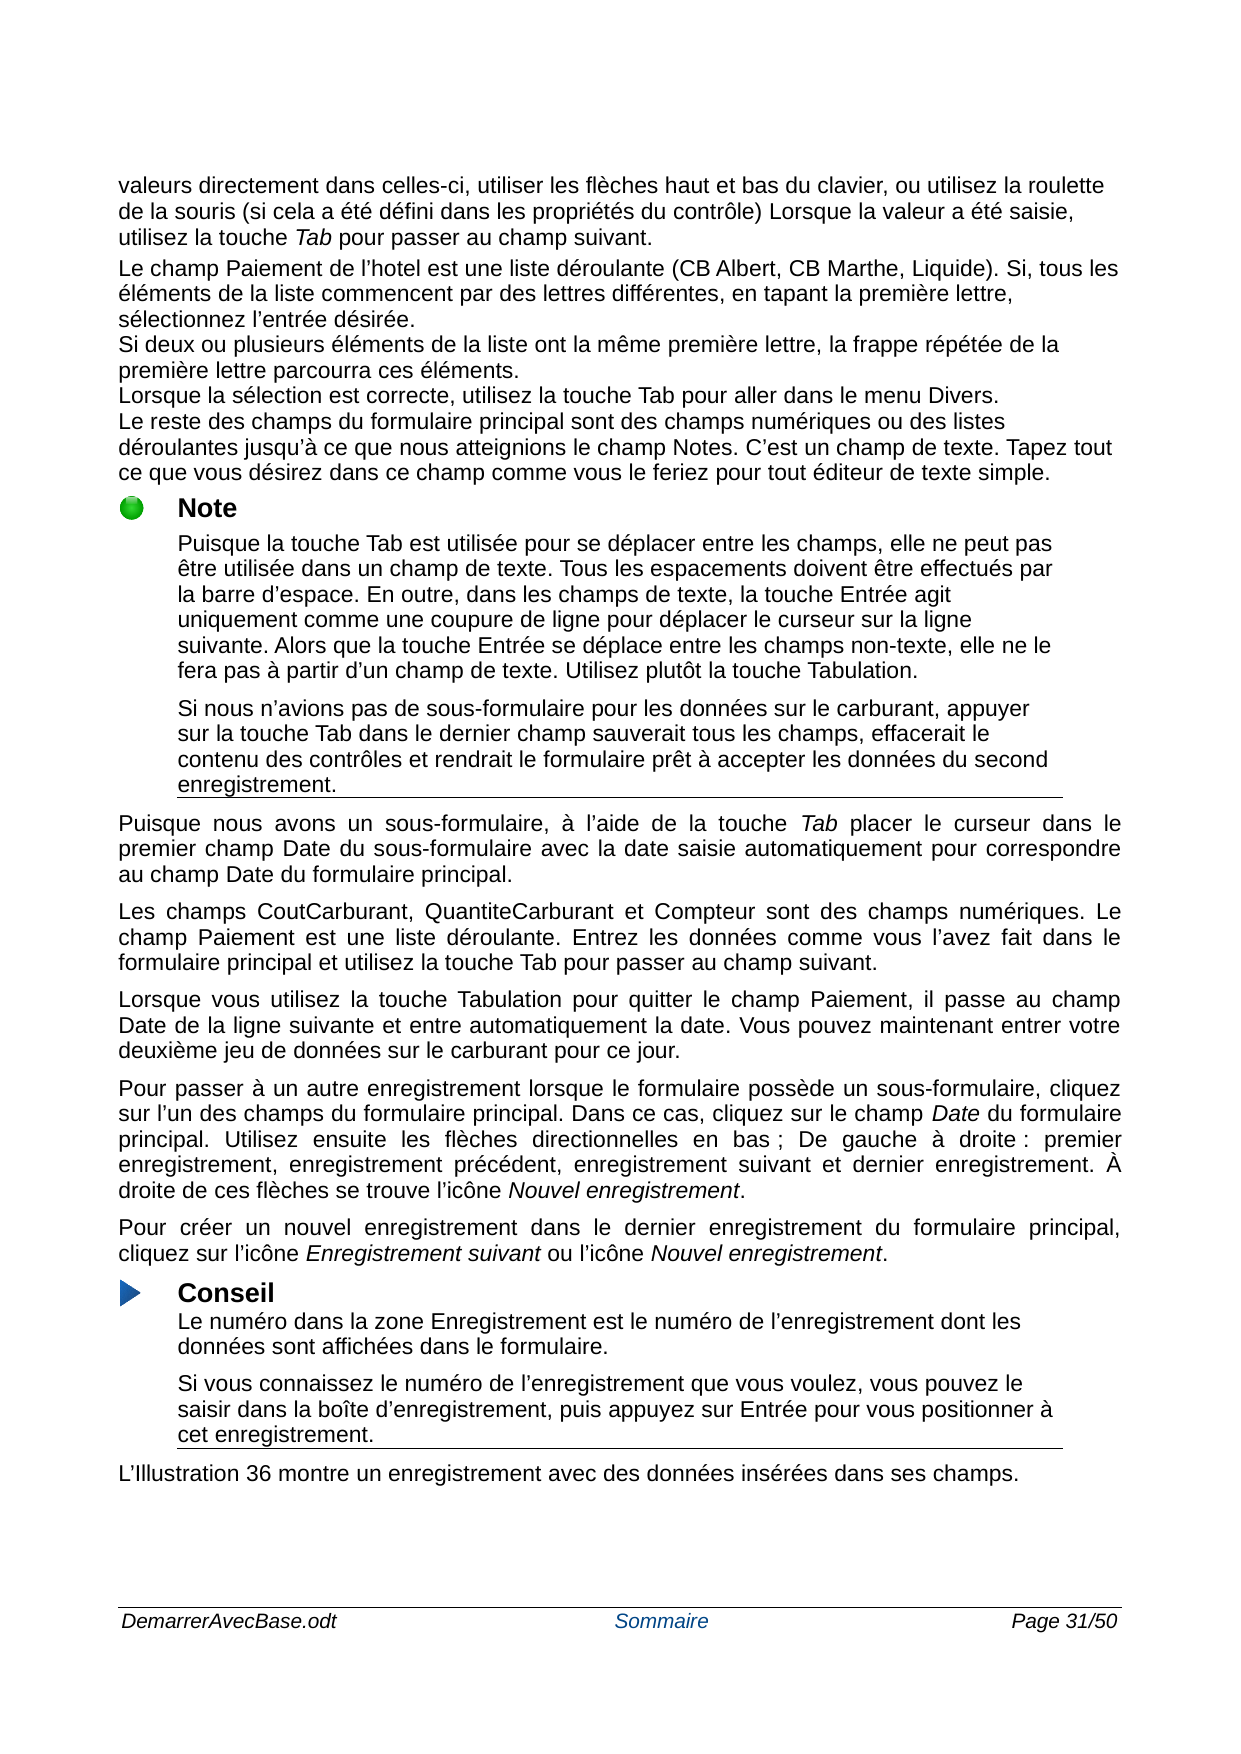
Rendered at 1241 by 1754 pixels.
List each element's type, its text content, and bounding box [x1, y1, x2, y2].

text Le champ Paiement de l’hotel est une liste déroulante (CB Albert, CB Marthe, Liquide). Si, tous les éléments de la liste commencent par des lettres différentes, en tapant la première lettre, sélectionnez l’entrée désirée. [118, 256, 1122, 332]
text Puisque nous avons un sous-formulaire, à l’aide de la touche Tab placer le curseur dans le premier champ Date du sous-formulaire avec la date saisie automatiquement pour correspondre au champ Date du formulaire principal. [118, 810, 1122, 887]
text Puisque la touche Tab est utilisée pour se déplacer entre les champs, elle ne peut pas être utilisée dans un champ de texte. Tous les espacements doivent être effectués par la barre d’espace. En outre, dans les champs de texte, la touche Entrée agit uniquement comme une coupure de ligne pour déplacer le curseur sur la ligne suivante. Alors que la touche Entrée se déplace entre les champs non-texte, elle ne le fera pas à partir d’un champ de texte. Utilisez plutôt la touche Tabulation. [177, 531, 1063, 684]
text Le numéro dans la zone Enregistrement est le numéro de l’enregistrement dont les données sont affichées dans le formulaire. [177, 1308, 1063, 1359]
list Note [59, 493, 1122, 523]
text Si nous n’avions pas de sous-formulaire pour les données sur le carburant, appuyer sur la touche Tab dans le dernier champ sauverait tous les champs, effacerait le contenu des contrôles et rendrait le formulaire prêt à accepter les données du second enregistrement. [177, 695, 1063, 797]
text valeurs directement dans celles-ci, utiliser les flèches haut et bas du clavier, ou utilisez la roulette de la souris (si cela a été défini dans les propriétés du contrôle) Lorsque la valeur a été saisie, utilisez la touche Tab pour passer au champ suivant. [118, 173, 1122, 250]
text Le reste des champs du formulaire principal sont des champs numériques ou des listes déroulantes jusqu’à ce que nous atteignions le champ Notes. C’est un champ de texte. Tapez tout ce que vous désirez dans ce champ comme vous le feriez pour tout éditeur de texte simple. [118, 409, 1122, 485]
text Si vous connaissez le numéro de l’enregistrement que vous voulez, vous pouvez le saisir dans la boîte d’enregistrement, puis appuyez sur Entrée pour vous positionner à cet enregistrement. [177, 1371, 1063, 1448]
list Conseil [80, 1277, 1122, 1308]
text Pour passer à un autre enregistrement lorsque le formulaire possède un sous-formulaire, cliquez sur l’un des champs du formulaire principal. Dans ce cas, cliquez sur le champ Date du formulaire principal. Utilisez ensuite les flèches directionnelles en bas ; De gauche à droite : premier enregistrement, enregistrement précédent, enregistrement suivant et dernier enregistrement. À droite de ces flèches se trouve l’icône Nouvel enregistrement. [118, 1075, 1122, 1203]
text Lorsque vous utilisez la touche Tabulation pour quitter le champ Paiement, il passe au champ Date de la ligne suivante et entre automatiquement la date. Vous pouvez maintenant entrer votre deuxième jeu de données sur le carburant pour ce jour. [118, 987, 1122, 1063]
text Si deux ou plusieurs éléments de la liste ont la même première lettre, la frappe répétée de la première lettre parcourra ces éléments. [118, 332, 1122, 383]
text Pour créer un nouvel enregistrement dans le dernier enregistrement du formulaire principal, cliquez sur l’icône Enregistrement suivant ou l’icône Nouvel enregistrement. [118, 1215, 1122, 1266]
text Lorsque la sélection est correcte, utilisez la touche Tab pour aller dans le menu Divers. [118, 383, 1122, 409]
text L’Illustration 36 montre un enregistrement avec des données insérées dans ses champs. [118, 1461, 1122, 1486]
text Les champs CoutCarburant, QuantiteCarburant et Compteur sont des champs numériques. Le champ Paiement est une liste déroulante. Entrez les données comme vous l’avez fait dans le formulaire principal et utilisez la touche Tab pour passer au champ suivant. [118, 899, 1122, 975]
